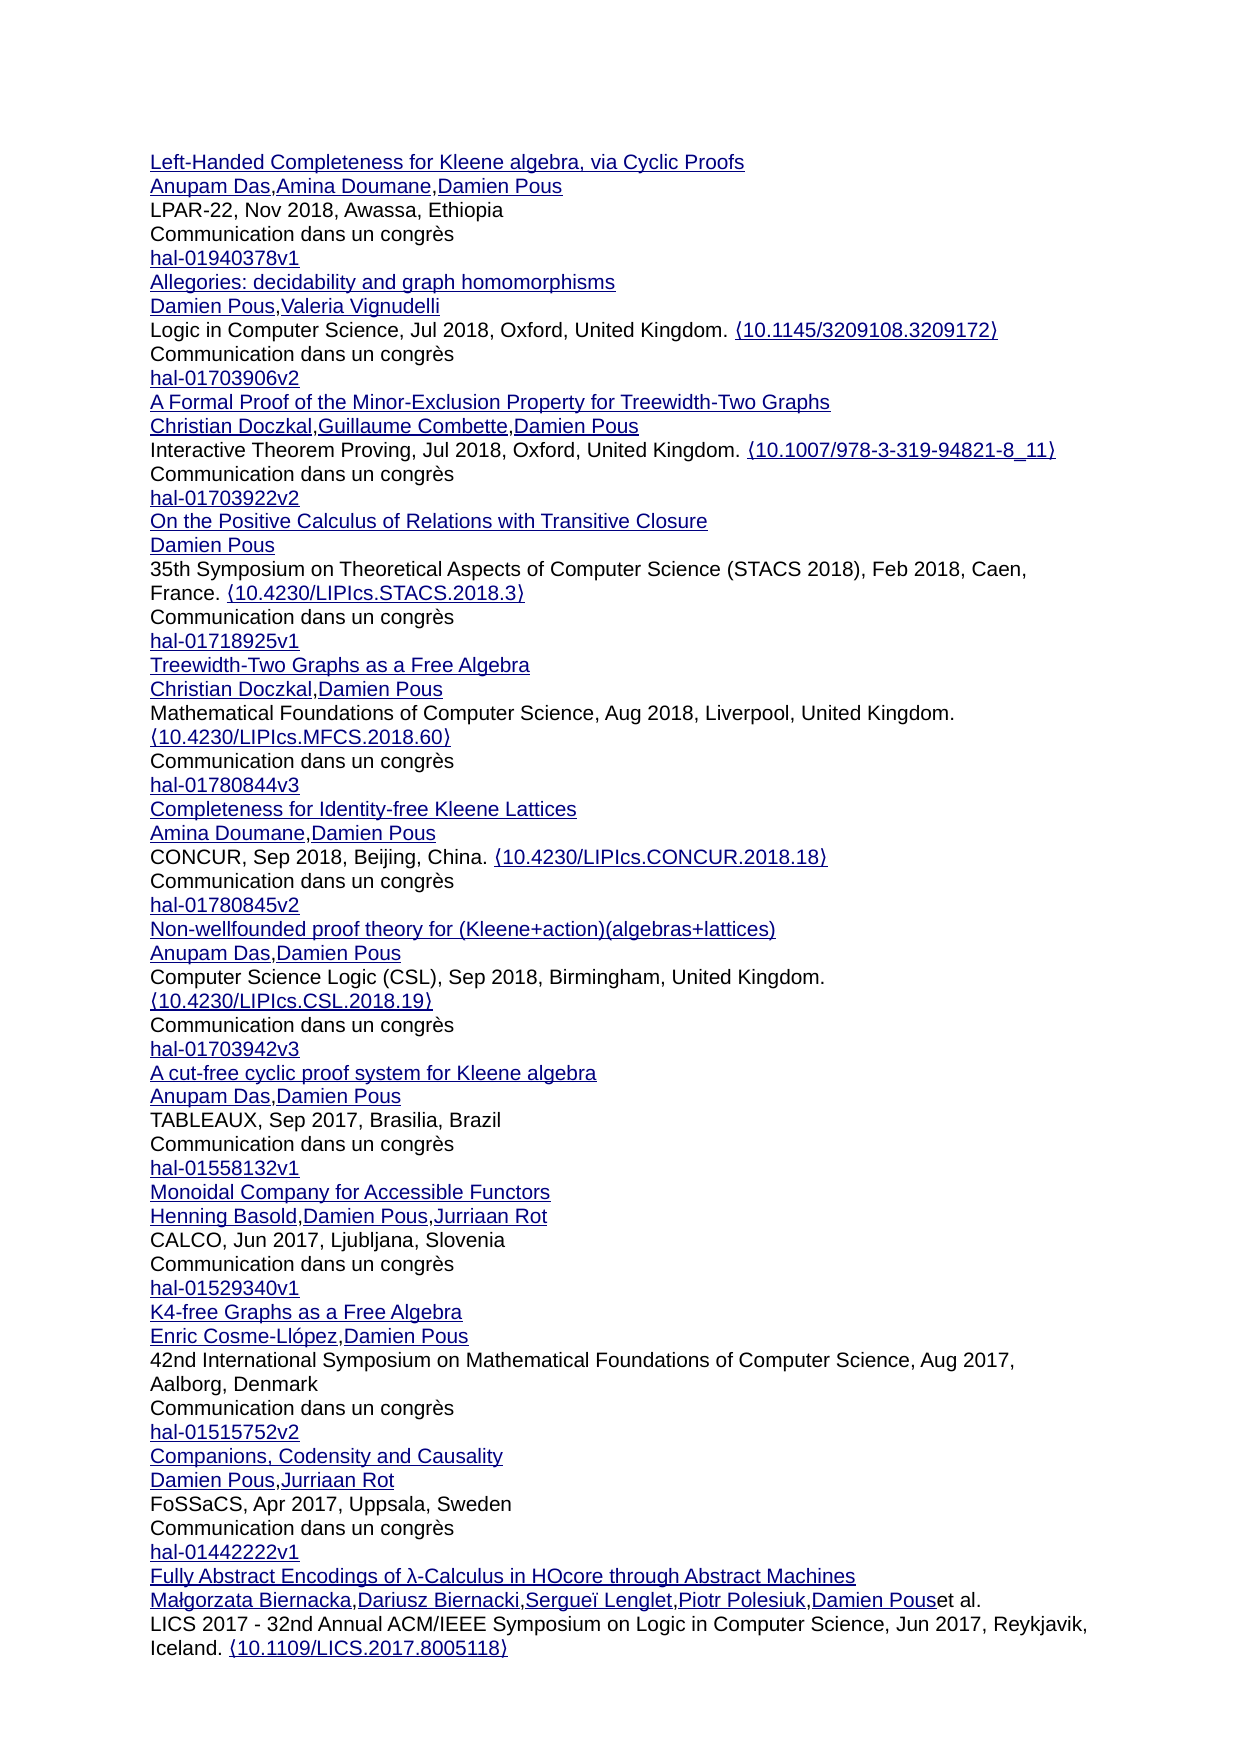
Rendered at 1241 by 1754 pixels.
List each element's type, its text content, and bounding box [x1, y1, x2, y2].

table_cell Allegories: decidability and graph homomorphisms Damien Pous,Valeria Vignudelli Logic in Computer Science, Jul 2018, Oxford, United Kingdom. ⟨10.1145/3209108.3209172⟩ Communication dans un congrès hal-01703906v2 [150, 270, 1090, 389]
table_cell A cut-free cyclic proof system for Kleene algebra Anupam Das,Damien Pous TABLEAUX, Sep 2017, Brasilia, Brazil Communication dans un congrès hal-01558132v1 [150, 1060, 1090, 1180]
table_cell Fully Abstract Encodings of λ-Calculus in HOcore through Abstract Machines Małgorzata Biernacka,Dariusz Biernacki,Sergueï Lenglet,Piotr Polesiuk,Damien Pouset al. LICS 2017 - 32nd Annual ACM/IEEE Symposium on Logic in Computer Science, Jun 2017, Reykjavik, Iceland. ⟨10.1109/LICS.2017.8005118⟩ [150, 1564, 1090, 1659]
table_cell A Formal Proof of the Minor-Exclusion Property for Treewidth-Two Graphs Christian Doczkal,Guillaume Combette,Damien Pous Interactive Theorem Proving, Jul 2018, Oxford, United Kingdom. ⟨10.1007/978-3-319-94821-8_11⟩ Communication dans un congrès hal-01703922v2 [150, 390, 1090, 509]
table_cell On the Positive Calculus of Relations with Transitive Closure Damien Pous 35th Symposium on Theoretical Aspects of Computer Science (STACS 2018), Feb 2018, Caen, France. ⟨10.4230/LIPIcs.STACS.2018.3⟩ Communication dans un congrès hal-01718925v1 [150, 509, 1090, 653]
table_cell Treewidth-Two Graphs as a Free Algebra Christian Doczkal,Damien Pous Mathematical Foundations of Computer Science, Aug 2018, Liverpool, United Kingdom. ⟨10.4230/LIPIcs.MFCS.2018.60⟩ Communication dans un congrès hal-01780844v3 [150, 653, 1090, 797]
table_cell Completeness for Identity-free Kleene Lattices Amina Doumane,Damien Pous CONCUR, Sep 2018, Beijing, China. ⟨10.4230/LIPIcs.CONCUR.2018.18⟩ Communication dans un congrès hal-01780845v2 [150, 797, 1090, 917]
table_cell Left-Handed Completeness for Kleene algebra, via Cyclic Proofs Anupam Das,Amina Doumane,Damien Pous LPAR-22, Nov 2018, Awassa, Ethiopia Communication dans un congrès hal-01940378v1 [150, 150, 1090, 270]
table_cell Non-wellfounded proof theory for (Kleene+action)(algebras+lattices) Anupam Das,Damien Pous Computer Science Logic (CSL), Sep 2018, Birmingham, United Kingdom. ⟨10.4230/LIPIcs.CSL.2018.19⟩ Communication dans un congrès hal-01703942v3 [150, 917, 1090, 1060]
table_cell K4-free Graphs as a Free Algebra Enric Cosme-Llópez,Damien Pous 42nd International Symposium on Mathematical Foundations of Computer Science, Aug 2017, Aalborg, Denmark Communication dans un congrès hal-01515752v2 [150, 1300, 1090, 1444]
table_cell Companions, Codensity and Causality Damien Pous,Jurriaan Rot FoSSaCS, Apr 2017, Uppsala, Sweden Communication dans un congrès hal-01442222v1 [150, 1444, 1090, 1563]
table_cell Monoidal Company for Accessible Functors Henning Basold,Damien Pous,Jurriaan Rot CALCO, Jun 2017, Ljubljana, Slovenia Communication dans un congrès hal-01529340v1 [150, 1180, 1090, 1300]
